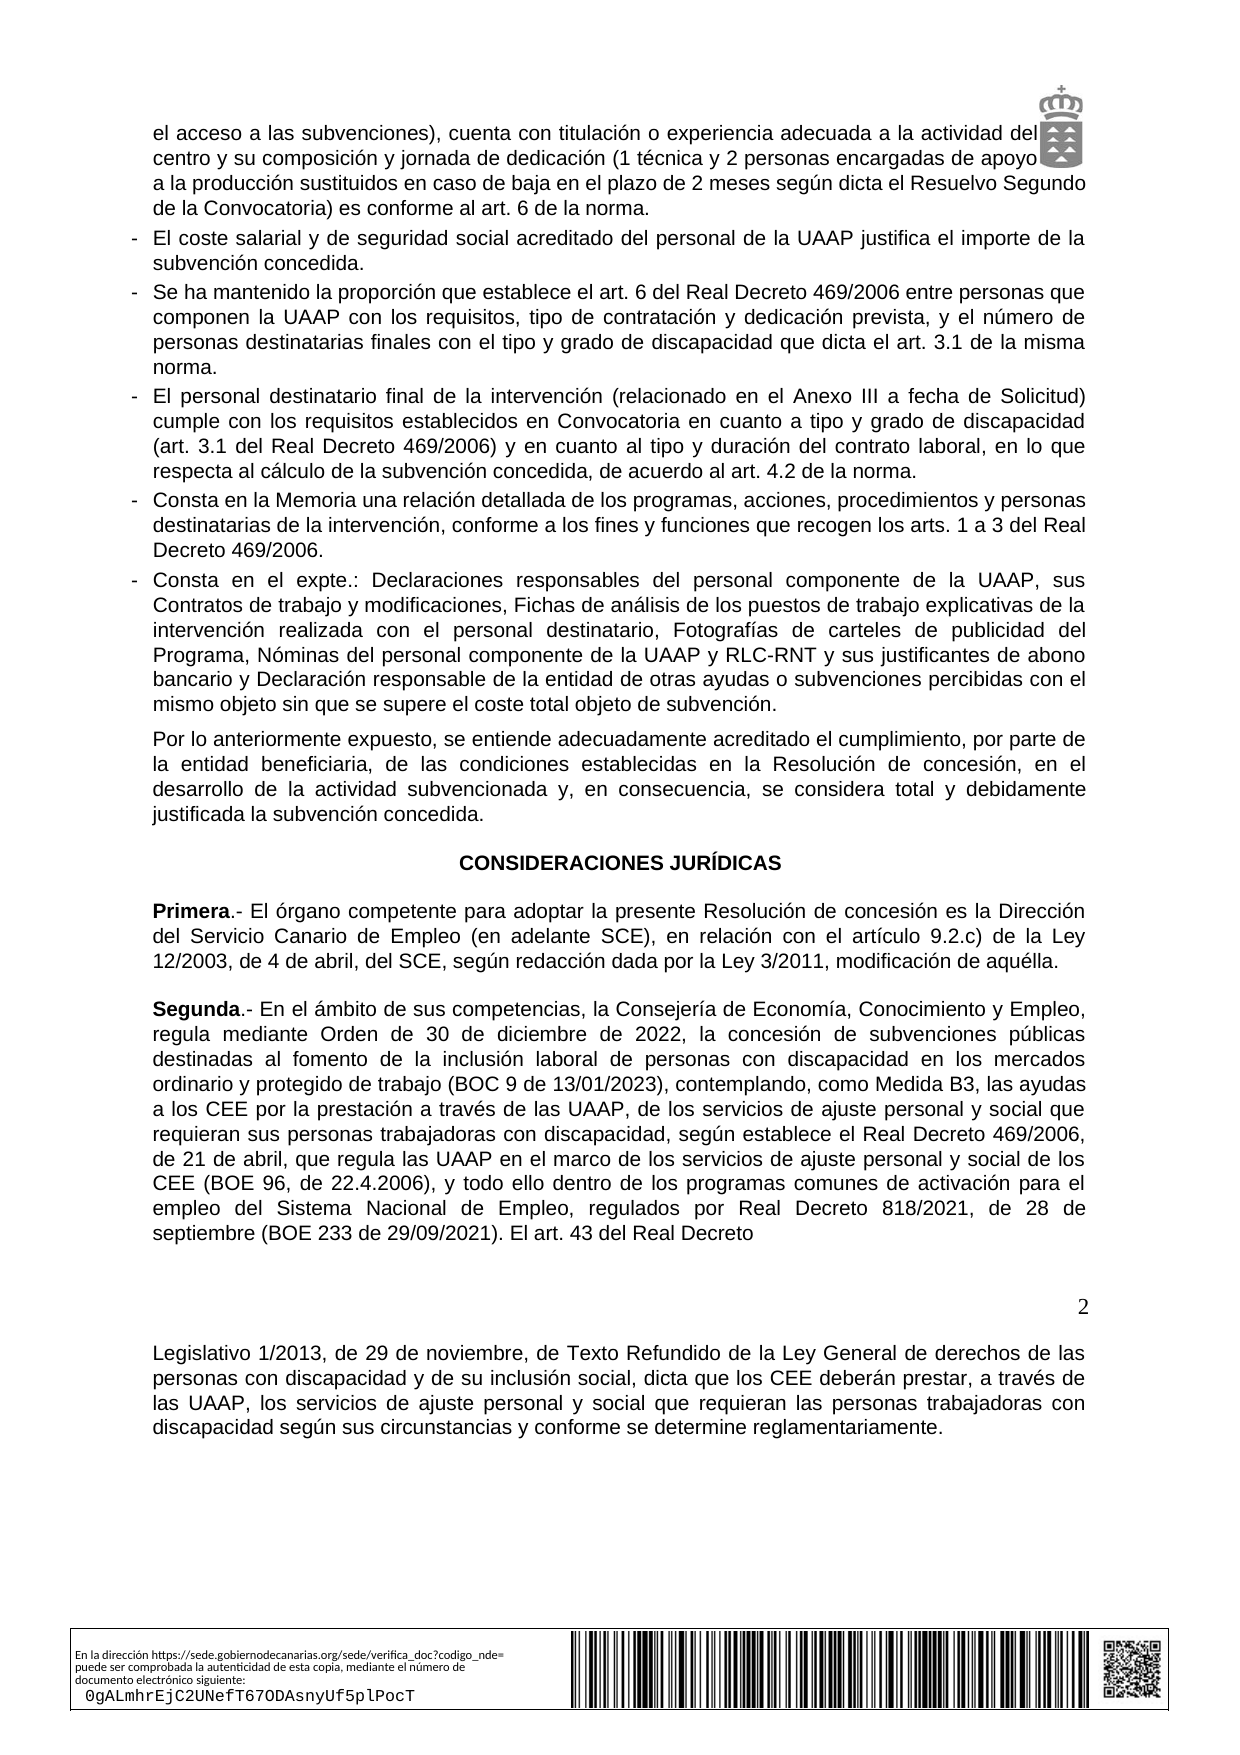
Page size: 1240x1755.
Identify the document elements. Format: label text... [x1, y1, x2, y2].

text Primera.- El órgano competente para adoptar la presente Resolución de concesión es la Dirección del Servicio Canario de Empleo (en adelante SCE), en relación con el artículo 9.2.c) de la Ley 12/2003, de 4 de abril, del SCE, según redacción dada por la Ley 3/2011, modificación de aquélla. [152, 899, 1087, 972]
list Consta en la Memoria una relación detallada de los programas, acciones, procedimientos y personas destinatarias de la intervención, conforme a los fines y funciones que recogen los arts. 1 a 3 del Real Decreto 469/2006. [131, 488, 1087, 562]
text Por lo anteriormente expuesto, se entiende adecuadamente acreditado el cumplimiento, por parte de la entidad beneficiaria, de las condiciones establecidas en la Resolución de concesión, en el desarrollo de la actividad subvencionada y, en consecuencia, se considera total y debidamente justificada la subvención concedida. [152, 727, 1087, 826]
list Consta en el expte.: Declaraciones responsables del personal componente de la UAAP, sus Contratos de trabajo y modificaciones, Fichas de análisis de los puestos de trabajo explicativas de la intervención realizada con el personal destinatario, Fotografías de carteles de publicidad del Programa, Nóminas del personal componente de la UAAP y RLC-RNT y sus justificantes de abono bancario y Declaración responsable de la entidad de otras ayudas o subvenciones percibidas con el mismo objeto sin que se supere el coste total objeto de subvención. [131, 568, 1087, 716]
list El personal destinatario final de la intervención (relacionado en el Anexo III a fecha de Solicitud) cumple con los requisitos establecidos en Convocatoria en cuanto a tipo y grado de discapacidad (art. 3.1 del Real Decreto 469/2006) y en cuanto al tipo y duración del contrato laboral, en lo que respecta al cálculo de la subvención concedida, de acuerdo al art. 4.2 de la norma. [131, 384, 1087, 483]
list Se ha mantenido la proporción que establece el art. 6 del Real Decreto 469/2006 entre personas que componen la UAAP con los requisitos, tipo de contratación y dedicación prevista, y el número de personas destinatarias finales con el tipo y grado de discapacidad que dicta el art. 3.1 de la misma norma. [131, 280, 1087, 378]
list El coste salarial y de seguridad social acreditado del personal de la UAAP justifica el importe de la subvención concedida. [131, 225, 1087, 274]
text Segunda.- En el ámbito de sus competencias, la Consejería de Economía, Conocimiento y Empleo, regula mediante Orden de 30 de diciembre de 2022, la concesión de subvenciones públicas destinadas al fomento de la inclusión laboral de personas con discapacidad en los mercados ordinario y protegido de trabajo (BOC 9 de 13/01/2023), contemplando, como Medida B3, las ayudas a los CEE por la prestación a través de las UAAP, de los servicios de ajuste personal y social que requieran sus personas trabajadoras con discapacidad, según establece el Real Decreto 469/2006, de 21 de abril, que regula las UAAP en el marco de los servicios de ajuste personal y social de los CEE (BOE 96, de 22.4.2006), y todo ello dentro de los programas comunes de activación para el empleo del Sistema Nacional de Empleo, regulados por Real Decreto 818/2021, de 28 de septiembre (BOE 233 de 29/09/2021). El art. 43 del Real Decreto [152, 997, 1087, 1245]
text 2 [154, 1293, 1089, 1320]
subtitle CONSIDERACIONES JURÍDICAS [208, 850, 1032, 874]
list el acceso a las subvenciones), cuenta con titulación o experiencia adecuada a la actividad del centro y su composición y jornada de dedicación (1 técnica y 2 personas encargadas de apoyo a la producción sustituidos en caso de baja en el plazo de 2 meses según dicta el Resuelvo Segundo de la Convocatoria) es conforme al art. 6 de la norma. [131, 121, 1087, 220]
text Legislativo 1/2013, de 29 de noviembre, de Texto Refundido de la Ley General de derechos de las personas con discapacidad y de su inclusión social, dicta que los CEE deberán prestar, a través de las UAAP, los servicios de ajuste personal y social que requieran las personas trabajadoras con discapacidad según sus circunstancias y conforme se determine reglamentariamente. [152, 1341, 1087, 1439]
